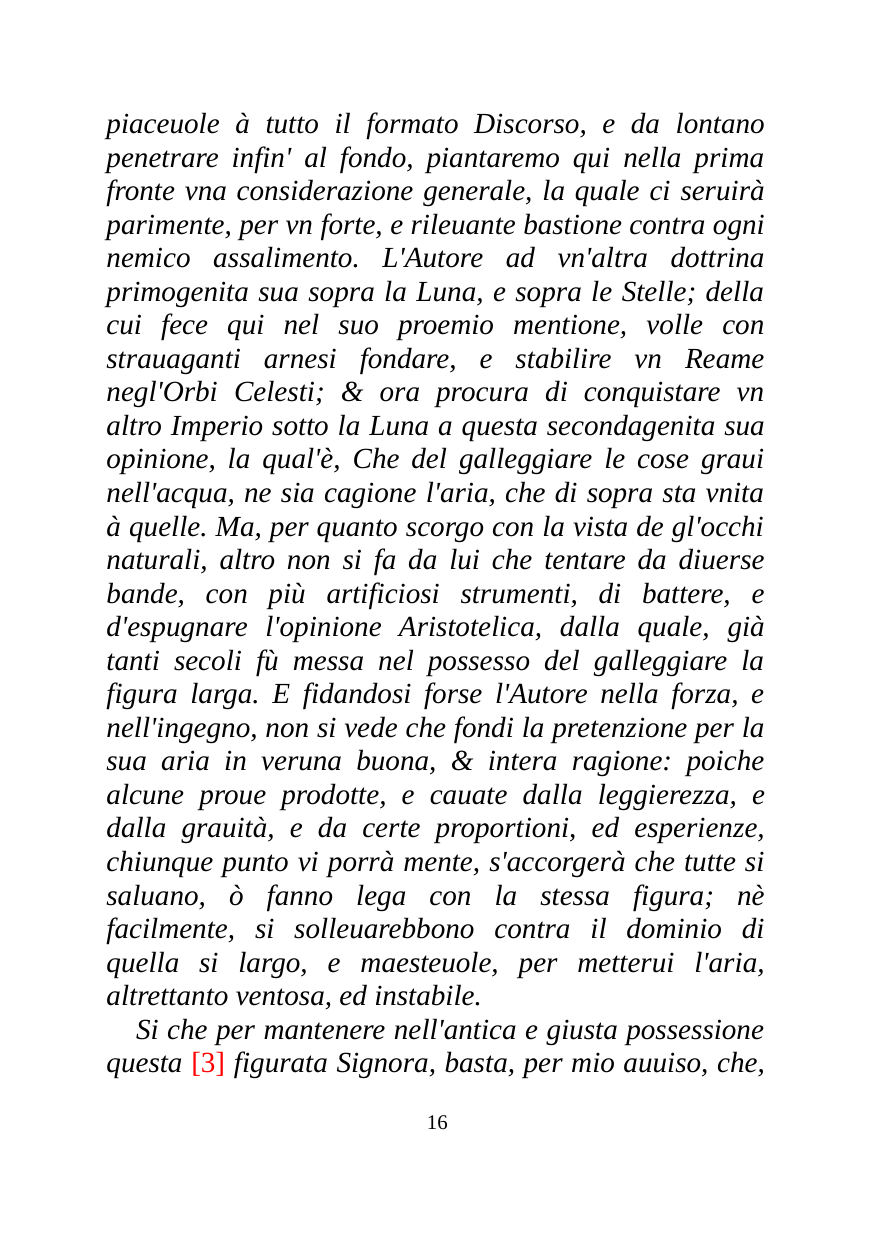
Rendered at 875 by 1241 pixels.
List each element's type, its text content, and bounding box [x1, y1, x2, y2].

text Si che per mantenere nell'antica e giusta possessione questa [3] figurata Signora, basta, per mio auuiso, che, [106, 1012, 768, 1079]
text piaceuole à tutto il formato Discorso, e da lontano penetrare infin' al fondo, piantaremo qui nella prima fronte vna considerazione generale, la quale ci seruirà parimente, per vn forte, e rileuante bastione contra ogni nemico assalimento. L'Autore ad vn'altra dottrina primogenita sua sopra la Luna, e sopra le Stelle; della cui fece qui nel suo proemio mentione, volle con strauaganti arnesi fondare, e stabilire vn Reame negl'Orbi Celesti; & ora procura di conquistare vn altro Imperio sotto la Luna a questa secondagenita sua opinione, la qual'è, Che del galleggiare le cose graui nell'acqua, ne sia cagione l'aria, che di sopra sta vnita à quelle. Ma, per quanto scorgo con la vista de gl'occhi naturali, altro non si fa da lui che tentare da diuerse bande, con più artificiosi strumenti, di battere, e d'espugnare l'opinione Aristotelica, dalla quale, già tanti secoli fù messa nel possesso del galleggiare la figura larga. E fidandosi forse l'Autore nella forza, e nell'ingegno, non si vede che fondi la pretenzione per la sua aria in veruna buona, & intera ragione: poiche alcune proue prodotte, e cauate dalla leggierezza, e dalla grauità, e da certe proportioni, ed esperienze, chiunque punto vi porrà mente, s'accorgerà che tutte si saluano, ò fanno lega con la stessa figura; nè facilmente, si solleuarebbono contra il dominio di quella si largo, e maesteuole, per metterui l'aria, altrettanto ventosa, ed instabile. [106, 106, 768, 1012]
